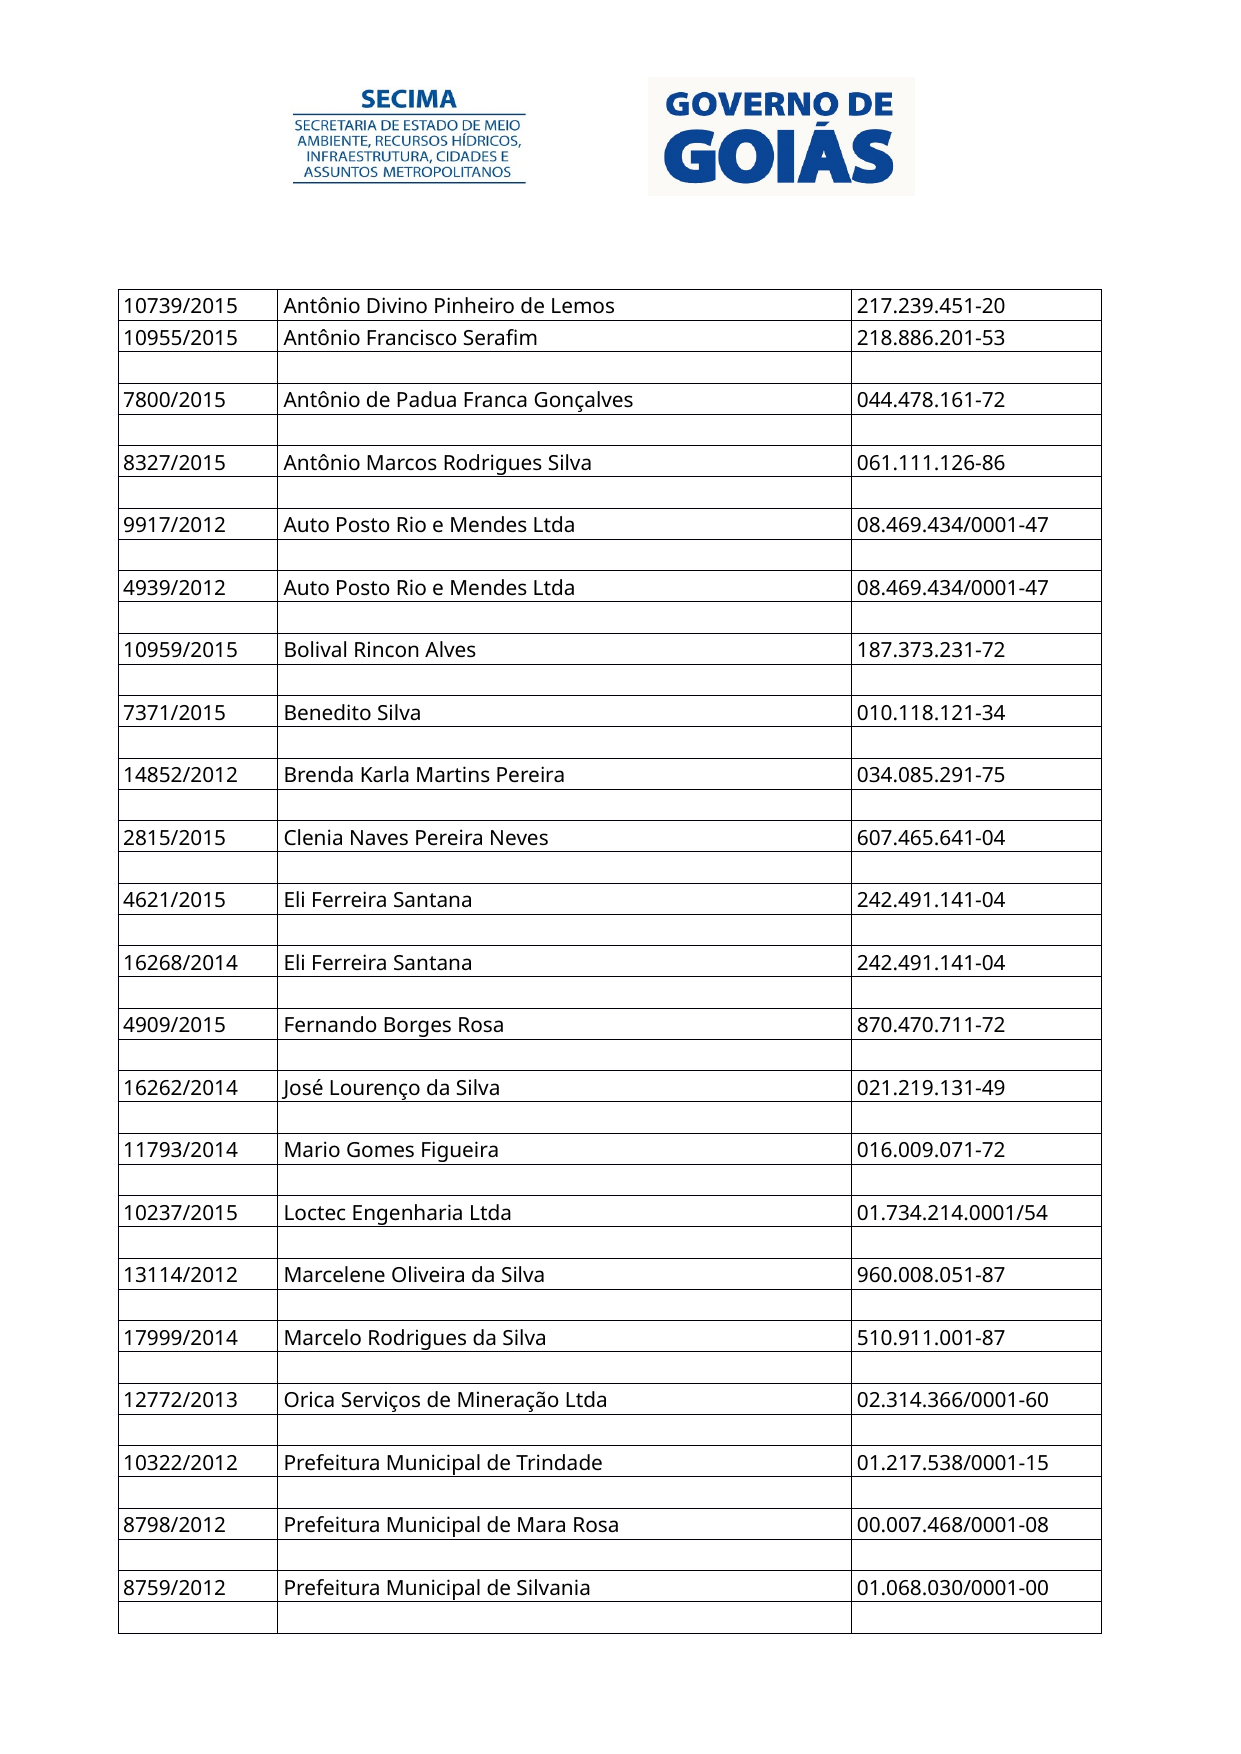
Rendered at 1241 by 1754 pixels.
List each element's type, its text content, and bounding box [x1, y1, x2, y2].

table_cell [278, 477, 851, 507]
table_cell [119, 665, 277, 695]
table_cell [278, 1352, 851, 1382]
table_cell 08.469.434/0001-47 [852, 571, 1101, 601]
table_cell 7800/2015 [119, 384, 277, 414]
table_cell 10959/2015 [119, 634, 277, 664]
table_cell 510.911.001-87 [852, 1321, 1101, 1351]
table_cell 217.239.451-20 [852, 290, 1101, 320]
table_cell [119, 1540, 277, 1570]
table_cell [278, 665, 851, 695]
table_cell 01.217.538/0001-15 [852, 1446, 1101, 1476]
table_cell [119, 540, 277, 570]
table_cell [852, 1290, 1101, 1320]
table_cell [278, 852, 851, 882]
table_cell [278, 1040, 851, 1070]
table_cell 12772/2013 [119, 1384, 277, 1414]
table_cell [119, 852, 277, 882]
table_cell Antônio Divino Pinheiro de Lemos [278, 290, 851, 320]
table_cell 01.068.030/0001-00 [852, 1571, 1101, 1601]
table_cell 8327/2015 [119, 446, 277, 476]
table_cell Clenia Naves Pereira Neves [278, 821, 851, 851]
table_cell 16268/2014 [119, 946, 277, 976]
table_cell 960.008.051-87 [852, 1259, 1101, 1289]
table_cell [278, 727, 851, 757]
table_cell [119, 477, 277, 507]
table_cell 034.085.291-75 [852, 759, 1101, 789]
table_cell Mario Gomes Figueira [278, 1134, 851, 1164]
table_cell Auto Posto Rio e Mendes Ltda [278, 571, 851, 601]
table_cell [852, 1165, 1101, 1195]
table_cell [852, 1352, 1101, 1382]
table_cell [278, 1227, 851, 1257]
table_cell Antônio de Padua Franca Gonçalves [278, 384, 851, 414]
table_cell [852, 540, 1101, 570]
table_cell [119, 1415, 277, 1445]
table_cell [852, 852, 1101, 882]
table_cell Eli Ferreira Santana [278, 884, 851, 914]
table_cell 08.469.434/0001-47 [852, 509, 1101, 539]
table_cell [852, 1477, 1101, 1507]
table_cell 8798/2012 [119, 1509, 277, 1539]
table_cell [119, 352, 277, 382]
table_cell [852, 727, 1101, 757]
table_cell 016.009.071-72 [852, 1134, 1101, 1164]
picture [648, 77, 915, 196]
table_cell 01.734.214.0001/54 [852, 1196, 1101, 1226]
table_cell [278, 1540, 851, 1570]
table_cell [278, 1602, 851, 1632]
table_cell [278, 415, 851, 445]
table_cell [278, 602, 851, 632]
table_cell 044.478.161-72 [852, 384, 1101, 414]
table_cell 00.007.468/0001-08 [852, 1509, 1101, 1539]
table_cell [852, 415, 1101, 445]
table_cell [278, 1290, 851, 1320]
table_cell 607.465.641-04 [852, 821, 1101, 851]
table_cell José Lourenço da Silva [278, 1071, 851, 1101]
table_cell [852, 1415, 1101, 1445]
table_cell 021.219.131-49 [852, 1071, 1101, 1101]
table_cell [278, 352, 851, 382]
table_cell [852, 665, 1101, 695]
table_cell Prefeitura Municipal de Silvania [278, 1571, 851, 1601]
table_cell Marcelo Rodrigues da Silva [278, 1321, 851, 1351]
table_cell 13114/2012 [119, 1259, 277, 1289]
table_cell [852, 790, 1101, 820]
table_cell [119, 790, 277, 820]
table_cell 061.111.126-86 [852, 446, 1101, 476]
table_cell [852, 1040, 1101, 1070]
table_cell [119, 1352, 277, 1382]
picture [290, 87, 528, 186]
table_cell 218.886.201-53 [852, 321, 1101, 351]
table_cell 02.314.366/0001-60 [852, 1384, 1101, 1414]
table_cell Brenda Karla Martins Pereira [278, 759, 851, 789]
table_cell [119, 727, 277, 757]
table_cell Bolival Rincon Alves [278, 634, 851, 664]
table_cell 010.118.121-34 [852, 696, 1101, 726]
table_cell [278, 540, 851, 570]
table_cell [119, 977, 277, 1007]
table_cell [278, 790, 851, 820]
table_cell 242.491.141-04 [852, 884, 1101, 914]
table_cell 10322/2012 [119, 1446, 277, 1476]
table_cell [852, 602, 1101, 632]
table_cell [119, 1477, 277, 1507]
table_cell Prefeitura Municipal de Trindade [278, 1446, 851, 1476]
table_cell 242.491.141-04 [852, 946, 1101, 976]
table_cell [119, 1227, 277, 1257]
table_cell [278, 1102, 851, 1132]
table_cell [278, 1415, 851, 1445]
table_cell [852, 477, 1101, 507]
table_cell Benedito Silva [278, 696, 851, 726]
table_cell [119, 1602, 277, 1632]
table_cell 187.373.231-72 [852, 634, 1101, 664]
table_cell [119, 602, 277, 632]
table_cell [852, 1102, 1101, 1132]
table_cell [852, 915, 1101, 945]
table_cell 17999/2014 [119, 1321, 277, 1351]
table_cell [119, 1102, 277, 1132]
table_cell [119, 1290, 277, 1320]
table_cell [119, 415, 277, 445]
table_cell [852, 1602, 1101, 1632]
table_cell 7371/2015 [119, 696, 277, 726]
table_cell [119, 915, 277, 945]
table_cell 10739/2015 [119, 290, 277, 320]
table_cell 11793/2014 [119, 1134, 277, 1164]
table_cell Antônio Francisco Serafim [278, 321, 851, 351]
table_cell Antônio Marcos Rodrigues Silva [278, 446, 851, 476]
table_cell [278, 977, 851, 1007]
table_cell Auto Posto Rio e Mendes Ltda [278, 509, 851, 539]
table_cell [119, 1040, 277, 1070]
table_cell [278, 915, 851, 945]
table_cell 10237/2015 [119, 1196, 277, 1226]
table_cell Prefeitura Municipal de Mara Rosa [278, 1509, 851, 1539]
table_cell [278, 1165, 851, 1195]
table_cell 870.470.711-72 [852, 1009, 1101, 1039]
table_cell 8759/2012 [119, 1571, 277, 1601]
table_cell 16262/2014 [119, 1071, 277, 1101]
table_cell [278, 1477, 851, 1507]
table_cell [119, 1165, 277, 1195]
table_cell 2815/2015 [119, 821, 277, 851]
table_cell Loctec Engenharia Ltda [278, 1196, 851, 1226]
table_cell [852, 1227, 1101, 1257]
table_cell [852, 352, 1101, 382]
table_cell [852, 977, 1101, 1007]
table_cell Fernando Borges Rosa [278, 1009, 851, 1039]
table_cell Eli Ferreira Santana [278, 946, 851, 976]
table_cell 9917/2012 [119, 509, 277, 539]
table_cell Marcelene Oliveira da Silva [278, 1259, 851, 1289]
table_cell 4909/2015 [119, 1009, 277, 1039]
table_cell 4621/2015 [119, 884, 277, 914]
table_cell 4939/2012 [119, 571, 277, 601]
table_cell [852, 1540, 1101, 1570]
table_cell 14852/2012 [119, 759, 277, 789]
table_cell Orica Serviços de Mineração Ltda [278, 1384, 851, 1414]
table_cell 10955/2015 [119, 321, 277, 351]
